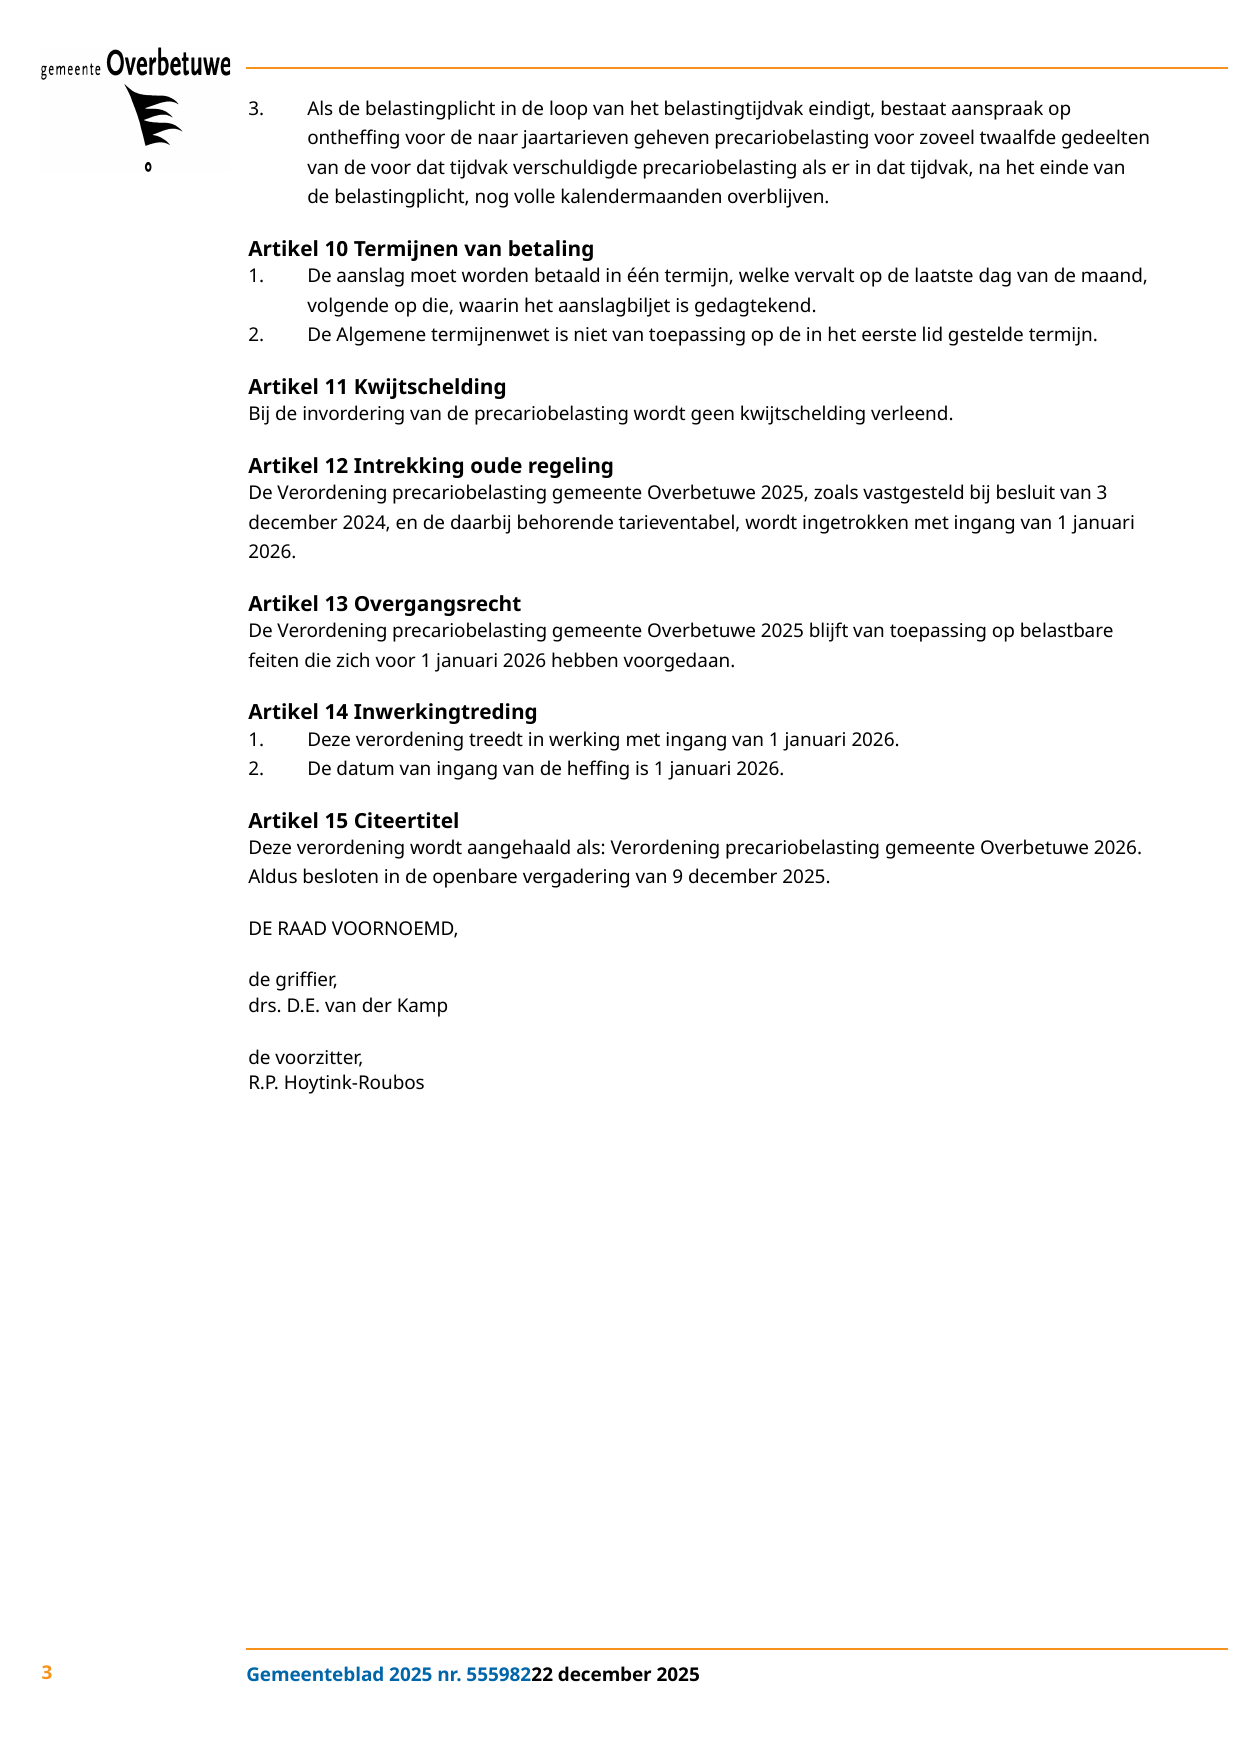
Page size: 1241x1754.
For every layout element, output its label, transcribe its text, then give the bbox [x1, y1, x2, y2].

text de griffier, [248, 967, 1152, 992]
text de voorzitter, [248, 1044, 1152, 1069]
list De datum van ingang van de heffing is 1 januari 2026. [248, 755, 1152, 781]
text Artikel 10 Termijnen van betaling [248, 234, 1152, 262]
text R.P. Hoytink-Roubos [248, 1069, 1152, 1095]
text De Verordening precariobelasting gemeente Overbetuwe 2025, zoals vastgesteld bij besluit van 3 december 2024, en de daarbij behorende tarieventabel, wordt ingetrokken met ingang van 1 januari 2026. [248, 479, 1152, 564]
text Artikel 11 Kwijtschelding [248, 372, 1152, 400]
text Artikel 15 Citeertitel [248, 806, 1152, 834]
text Bij de invordering van de precariobelasting wordt geen kwijtschelding verleend. [248, 400, 1152, 426]
text DE RAAD VOORNOEMD, [248, 915, 1152, 941]
text Artikel 13 Overgangsrecht [248, 589, 1152, 617]
list Als de belastingplicht in de loop van het belastingtijdvak eindigt, bestaat aanspraak op ontheffing voor de naar jaartarieven geheven precariobelasting voor zoveel twaalfde gedeelten van de voor dat tijdvak verschuldigde precariobelasting als er in dat tijdvak, na het einde van de belastingplicht, nog volle kalendermaanden overblijven. [248, 95, 1152, 209]
picture [41, 47, 231, 172]
text Artikel 14 Inwerkingtreding [248, 697, 1152, 726]
text Artikel 12 Intrekking oude regeling [248, 451, 1152, 479]
text Aldus besloten in de openbare vergadering van 9 december 2025. [248, 864, 1152, 889]
list De aanslag moet worden betaald in één termijn, welke vervalt op de laatste dag van de maand, volgende op die, waarin het aanslagbiljet is gedagtekend. [248, 262, 1152, 318]
list De Algemene termijnenwet is niet van toepassing op de in het eerste lid gestelde termijn. [248, 322, 1152, 347]
text Deze verordening wordt aangehaald als: Verordening precariobelasting gemeente Overbetuwe 2026. [248, 834, 1152, 860]
text drs. D.E. van der Kamp [248, 992, 1152, 1018]
text De Verordening precariobelasting gemeente Overbetuwe 2025 blijft van toepassing op belastbare feiten die zich voor 1 januari 2026 hebben voorgedaan. [248, 617, 1152, 673]
list Deze verordening treedt in werking met ingang van 1 januari 2026. [248, 726, 1152, 751]
